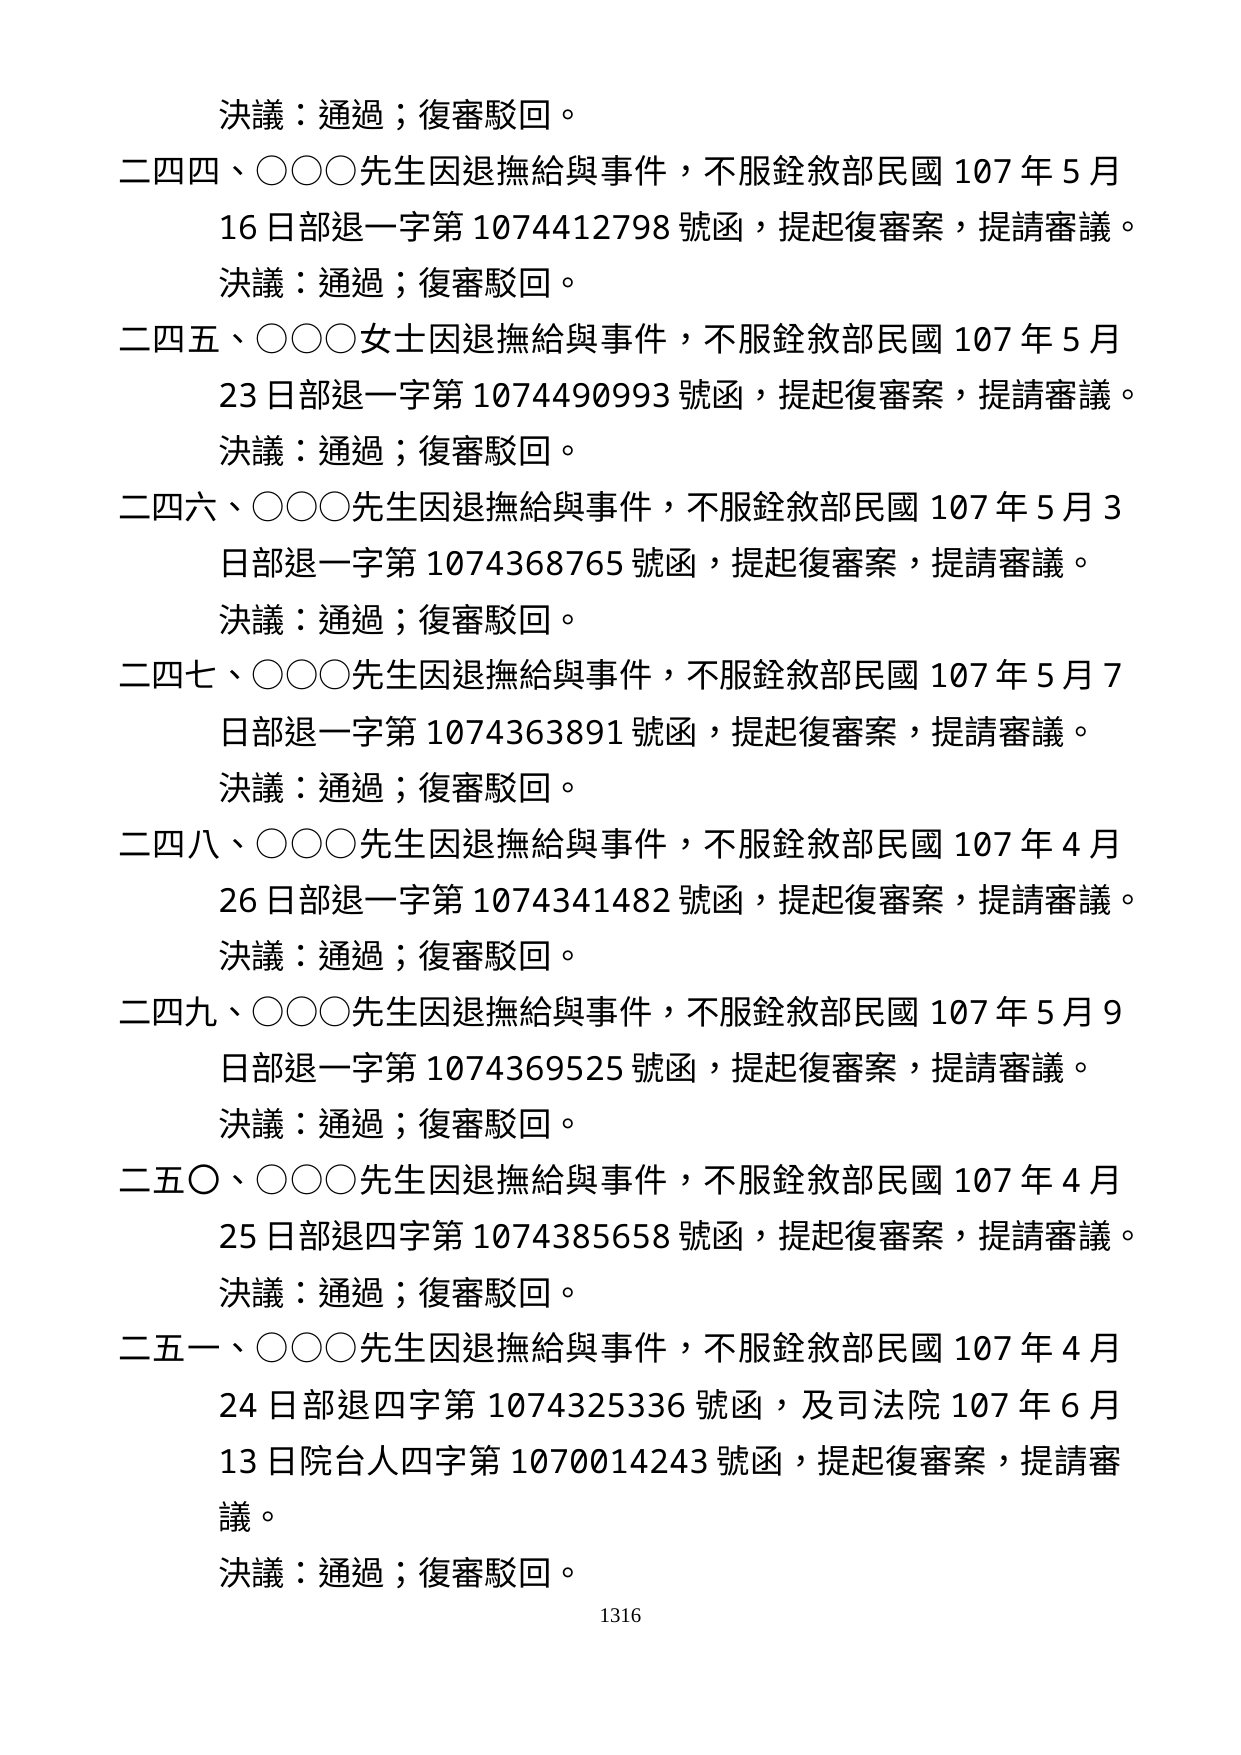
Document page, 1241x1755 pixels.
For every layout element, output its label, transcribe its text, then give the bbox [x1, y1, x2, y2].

text 二四五、○○○女士因退撫給與事件，不服銓敘部民國107年5月23日部退一字第1074490993號函，提起復審案，提請審議。 [118, 313, 1122, 417]
text 決議：通過；復審駁回。 [218, 89, 1122, 137]
text 決議：通過；復審駁回。 [218, 425, 1122, 473]
text 決議：通過；復審駁回。 [218, 593, 1122, 642]
text 決議：通過；復審駁回。 [218, 762, 1122, 810]
text 二四八、○○○先生因退撫給與事件，不服銓敘部民國107年4月26日部退一字第1074341482號函，提起復審案，提請審議。 [118, 817, 1122, 922]
text 二五〇、○○○先生因退撫給與事件，不服銓敘部民國107年4月25日部退四字第1074385658號函，提起復審案，提請審議。 [118, 1154, 1122, 1258]
text 決議：通過；復審駁回。 [218, 930, 1122, 978]
text 決議：通過；復審駁回。 [218, 1098, 1122, 1146]
text 決議：通過；復審駁回。 [218, 257, 1122, 305]
text 二四七、○○○先生因退撫給與事件，不服銓敘部民國107年5月7日部退一字第1074363891號函，提起復審案，提請審議。 [118, 649, 1122, 754]
text 二四九、○○○先生因退撫給與事件，不服銓敘部民國107年5月9日部退一字第1074369525號函，提起復審案，提請審議。 [118, 986, 1122, 1090]
text 二五一、○○○先生因退撫給與事件，不服銓敘部民國107年4月24日部退四字第1074325336號函，及司法院107年6月13日院台人四字第1070014243號函，提起復審案，提請審議。 [118, 1322, 1122, 1539]
text 二四四、○○○先生因退撫給與事件，不服銓敘部民國107年5月16日部退一字第1074412798號函，提起復審案，提請審議。 [118, 144, 1122, 249]
text 決議：通過；復審駁回。 [218, 1547, 1122, 1595]
text 二四六、○○○先生因退撫給與事件，不服銓敘部民國107年5月3日部退一字第1074368765號函，提起復審案，提請審議。 [118, 481, 1122, 586]
text 決議：通過；復審駁回。 [218, 1266, 1122, 1314]
